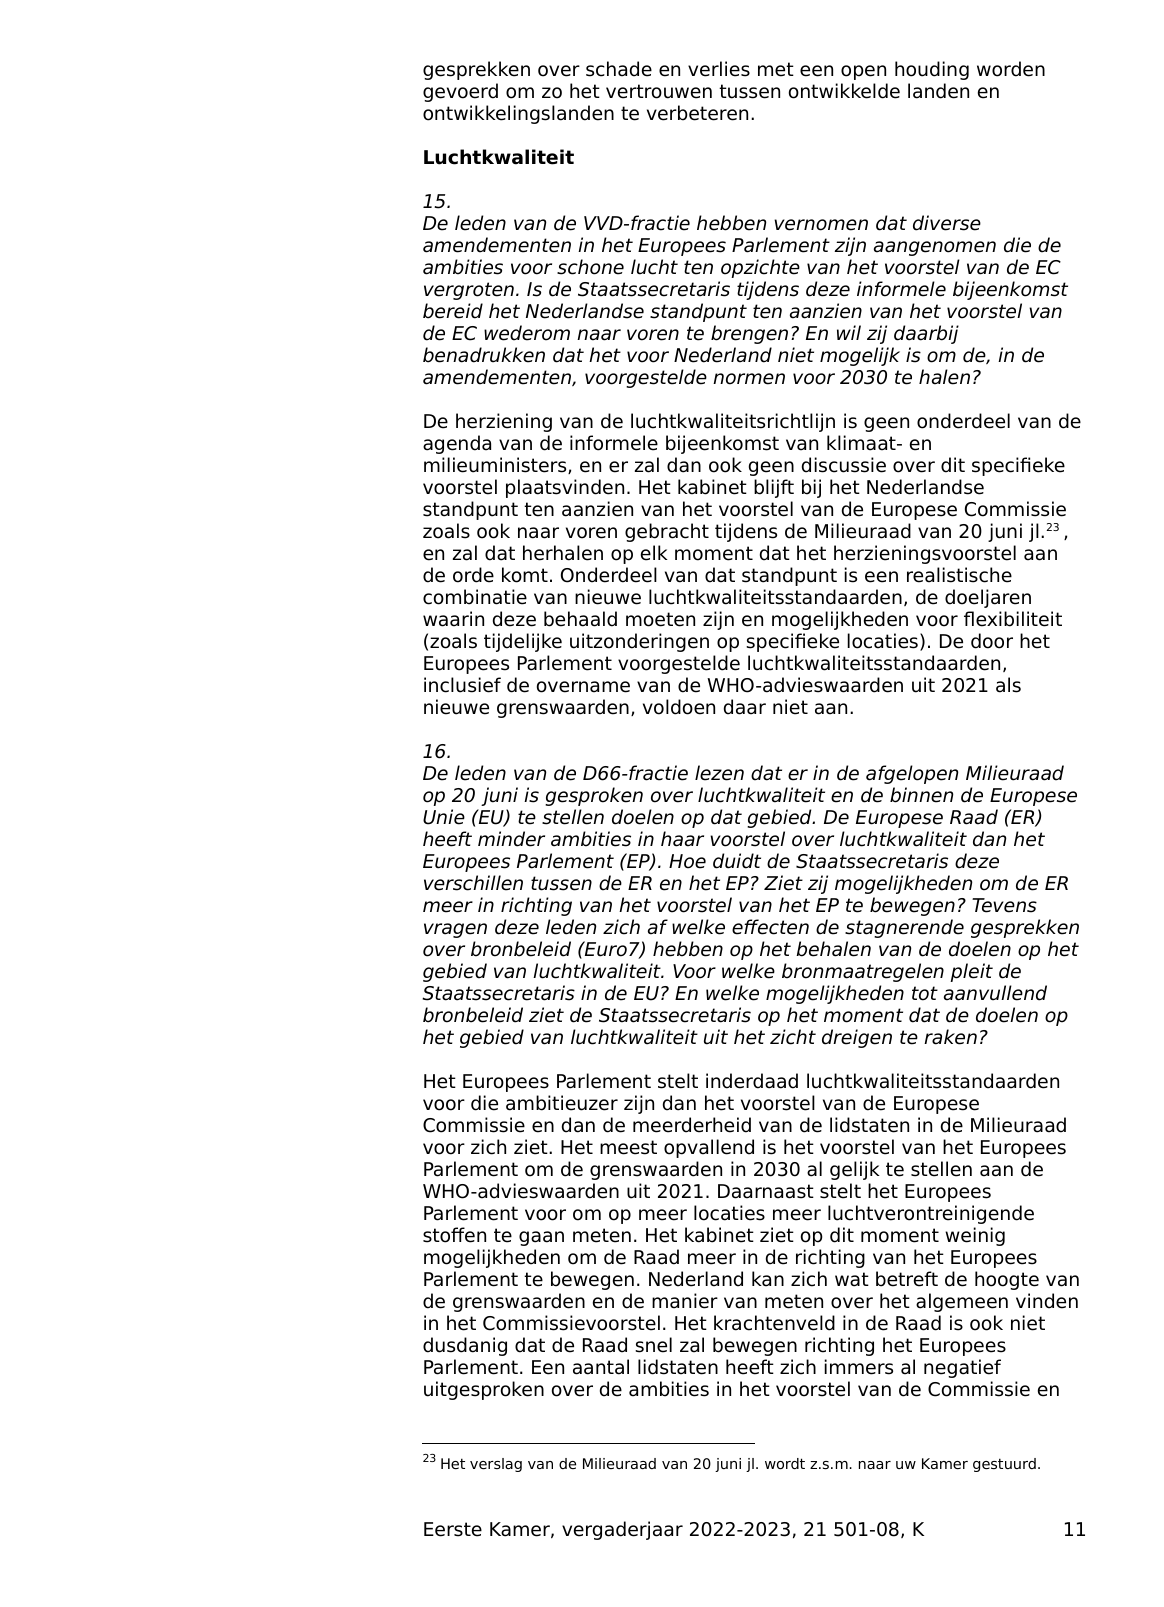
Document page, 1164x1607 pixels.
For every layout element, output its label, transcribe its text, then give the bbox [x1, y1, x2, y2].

text Het verslag van de Milieuraad van 20 juni jl. wordt z.s.m. naar uw Kamer gestuurd. [422, 1452, 1087, 1474]
text 15. [422, 191, 1087, 213]
text De leden van de VVD-fractie hebben vernomen dat diverse amendementen in het Europees Parlement zijn aangenomen die de ambities voor schone lucht ten opzichte van het voorstel van de EC vergroten. Is de Staatssecretaris tijdens deze informele bijeenkomst bereid het Nederlandse standpunt ten aanzien van het voorstel van de EC wederom naar voren te brengen? En wil zij daarbij benadrukken dat het voor Nederland niet mogelijk is om de, in de amendementen, voorgestelde normen voor 2030 te halen? [422, 213, 1087, 389]
text gesprekken over schade en verlies met een open houding worden gevoerd om zo het vertrouwen tussen ontwikkelde landen en ontwikkelingslanden te verbeteren. [422, 59, 1087, 125]
text 16. [422, 741, 1087, 763]
text Het Europees Parlement stelt inderdaad luchtkwaliteitsstandaarden voor die ambitieuzer zijn dan het voorstel van de Europese Commissie en dan de meerderheid van de lidstaten in de Milieuraad voor zich ziet. Het meest opvallend is het voorstel van het Europees Parlement om de grenswaarden in 2030 al gelijk te stellen aan de WHO-advieswaarden uit 2021. Daarnaast stelt het Europees Parlement voor om op meer locaties meer luchtverontreinigende stoffen te gaan meten. Het kabinet ziet op dit moment weinig mogelijkheden om de Raad meer in de richting van het Europees Parlement te bewegen. Nederland kan zich wat betreft de hoogte van de grenswaarden en de manier van meten over het algemeen vinden in het Commissievoorstel. Het krachtenveld in de Raad is ook niet dusdanig dat de Raad snel zal bewegen richting het Europees Parlement. Een aantal lidstaten heeft zich immers al negatief uitgesproken over de ambities in het voorstel van de Commissie en [422, 1071, 1087, 1401]
text De leden van de D66-fractie lezen dat er in de afgelopen Milieuraad op 20 juni is gesproken over luchtkwaliteit en de binnen de Europese Unie (EU) te stellen doelen op dat gebied. De Europese Raad (ER) heeft minder ambities in haar voorstel over luchtkwaliteit dan het Europees Parlement (EP). Hoe duidt de Staatssecretaris deze verschillen tussen de ER en het EP? Ziet zij mogelijkheden om de ER meer in richting van het voorstel van het EP te bewegen? Tevens vragen deze leden zich af welke effecten de stagnerende gesprekken over bronbeleid (Euro7) hebben op het behalen van de doelen op het gebied van luchtkwaliteit. Voor welke bronmaatregelen pleit de Staatssecretaris in de EU? En welke mogelijkheden tot aanvullend bronbeleid ziet de Staatssecretaris op het moment dat de doelen op het gebied van luchtkwaliteit uit het zicht dreigen te raken? [422, 763, 1087, 1049]
subtitle Luchtkwaliteit [422, 147, 1087, 169]
text De herziening van de luchtkwaliteitsrichtlijn is geen onderdeel van de agenda van de informele bijeenkomst van klimaat- en milieuministers, en er zal dan ook geen discussie over dit specifieke voorstel plaatsvinden. Het kabinet blijft bij het Nederlandse standpunt ten aanzien van het voorstel van de Europese Commissie zoals ook naar voren gebracht tijdens de Milieuraad van 20 juni jl., en zal dat herhalen op elk moment dat het herzieningsvoorstel aan de orde komt. Onderdeel van dat standpunt is een realistische combinatie van nieuwe luchtkwaliteitsstandaarden, de doeljaren waarin deze behaald moeten zijn en mogelijkheden voor flexibiliteit (zoals tijdelijke uitzonderingen op specifieke locaties). De door het Europees Parlement voorgestelde luchtkwaliteitsstandaarden, inclusief de overname van de WHO-advieswaarden uit 2021 als nieuwe grenswaarden, voldoen daar niet aan. [422, 411, 1087, 719]
